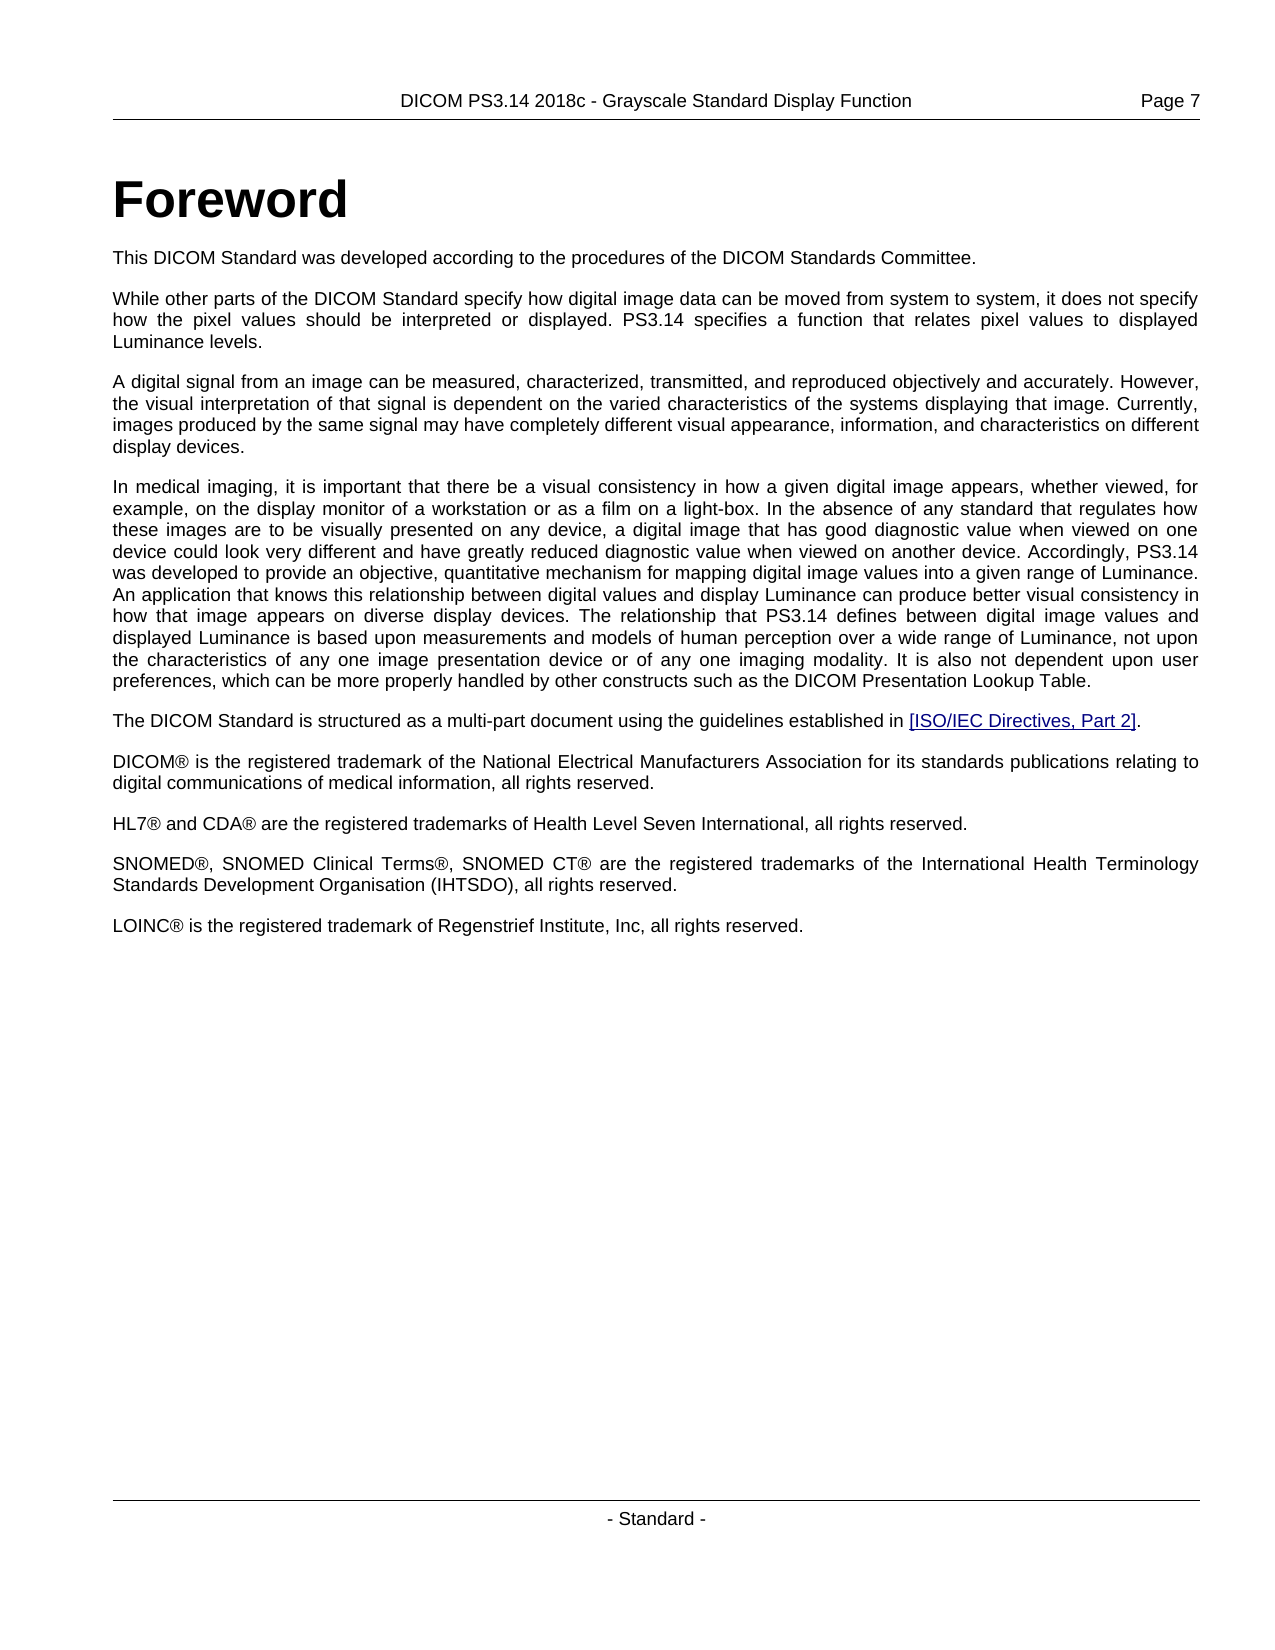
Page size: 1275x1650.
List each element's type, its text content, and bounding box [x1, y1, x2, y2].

text A digital signal from an image can be measured, characterized, transmitted, and reproduced objectively and accurately. However, the visual interpretation of that signal is dependent on the varied characteristics of the systems displaying that image. Currently, images produced by the same signal may have completely different visual appearance, information, and characteristics on different display devices. [112, 371, 1200, 457]
text DICOM® is the registered trademark of the National Electrical Manufacturers Association for its standards publications relating to digital communications of medical information, all rights reserved. [112, 751, 1200, 794]
text In medical imaging, it is important that there be a visual consistency in how a given digital image appears, whether viewed, for example, on the display monitor of a workstation or as a film on a light-box. In the absence of any standard that regulates how these images are to be visually presented on any device, a digital image that has good diagnostic value when viewed on one device could look very different and have greatly reduced diagnostic value when viewed on another device. Accordingly, PS3.14 was developed to provide an objective, quantitative mechanism for mapping digital image values into a given range of Luminance. An application that knows this relationship between digital values and display Luminance can produce better visual consistency in how that image appears on diverse display devices. The relationship that PS3.14 defines between digital image values and displayed Luminance is based upon measurements and models of human perception over a wide range of Luminance, not upon the characteristics of any one image presentation device or of any one imaging modality. It is also not dependent upon user preferences, which can be more properly handled by other constructs such as the DICOM Presentation Lookup Table. [112, 476, 1200, 691]
text SNOMED®, SNOMED Clinical Terms®, SNOMED CT® are the registered trademarks of the International Health Terminology Standards Development Organisation (IHTSDO), all rights reserved. [112, 853, 1200, 896]
text HL7® and CDA® are the registered trademarks of Health Level Seven International, all rights reserved. [112, 812, 1200, 834]
text This DICOM Standard was developed according to the procedures of the DICOM Standards Committee. [112, 247, 1200, 269]
text LOINC® is the registered trademark of Regenstrief Institute, Inc, all rights reserved. [112, 914, 1200, 936]
text Foreword [112, 169, 1200, 228]
text The DICOM Standard is structured as a multi-part document using the guidelines established in [ISO/IEC Directives, Part 2]. [112, 710, 1200, 732]
text While other parts of the DICOM Standard specify how digital image data can be moved from system to system, it does not specify how the pixel values should be interpreted or displayed. PS3.14 specifies a function that relates pixel values to displayed Luminance levels. [112, 287, 1200, 352]
